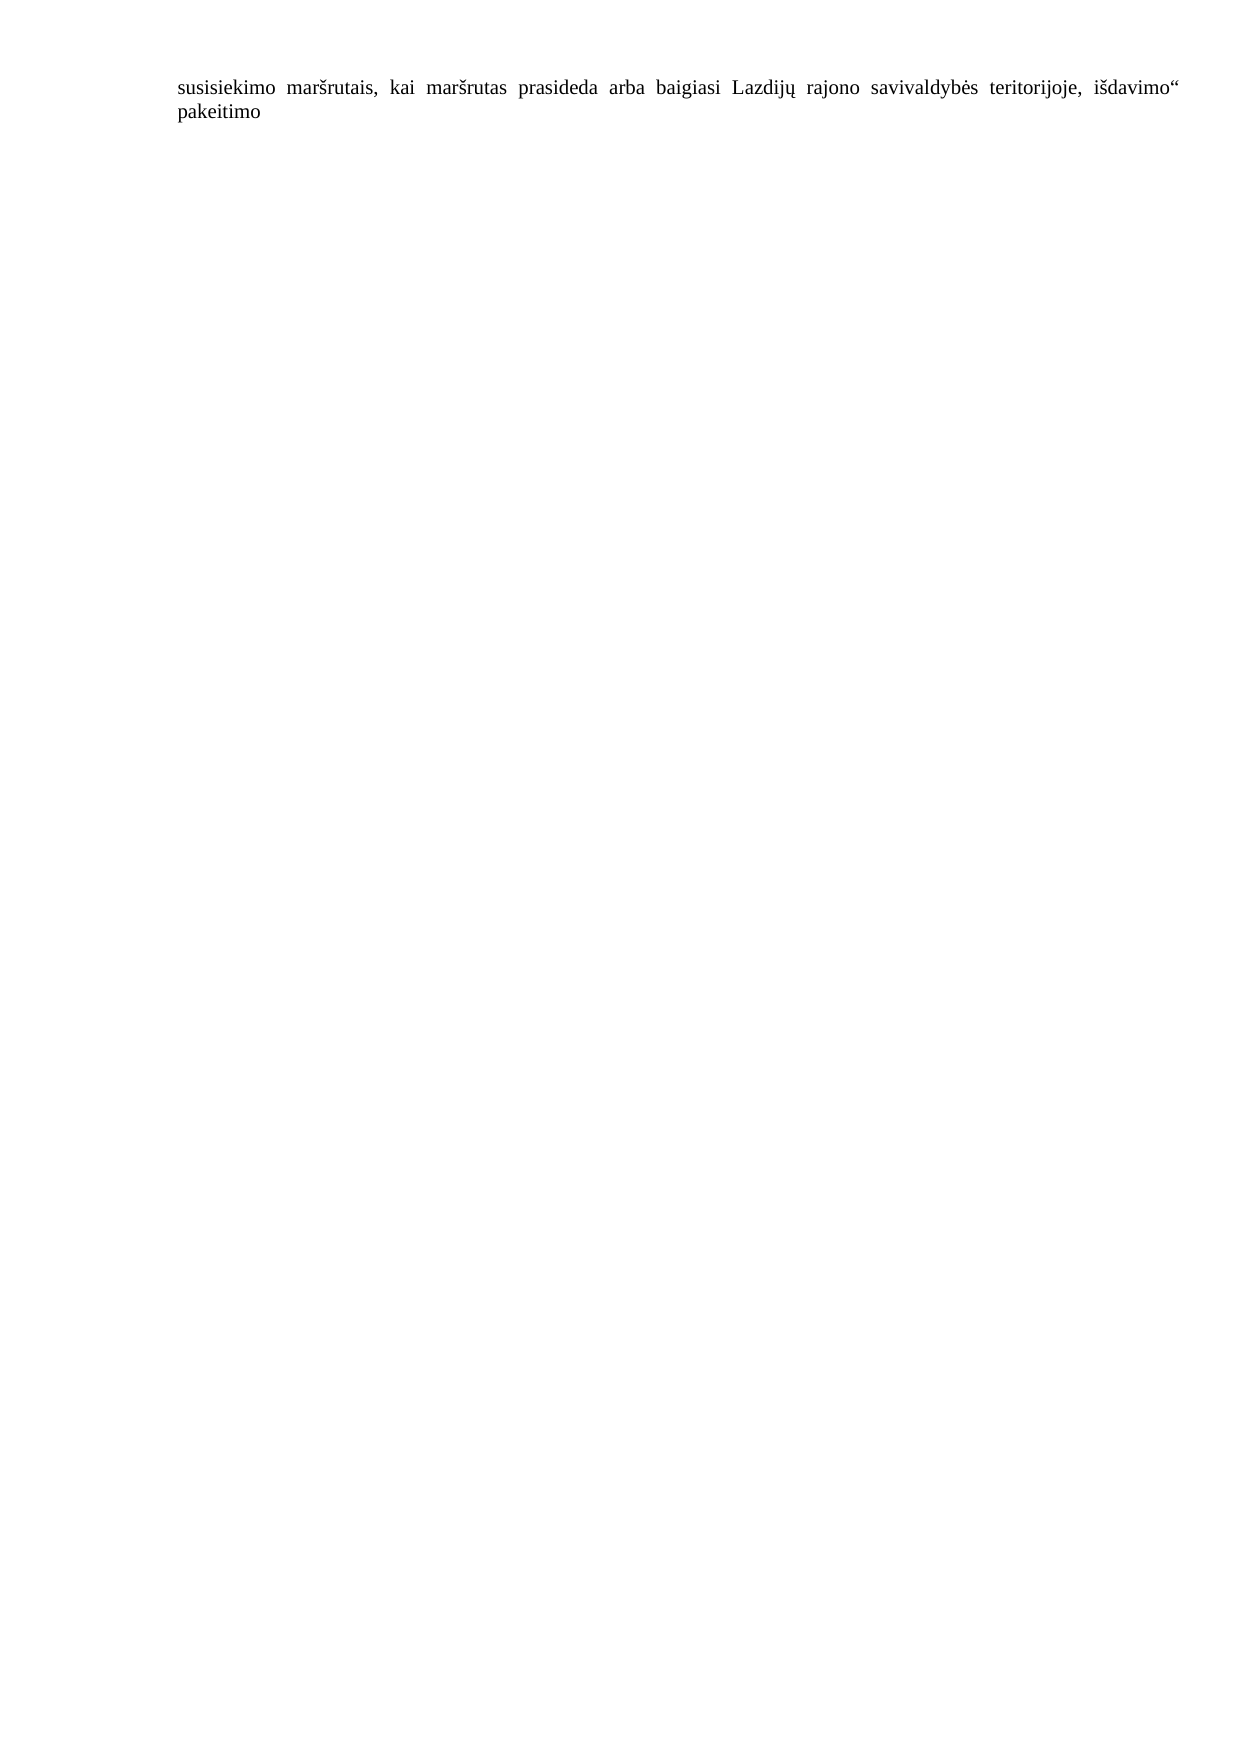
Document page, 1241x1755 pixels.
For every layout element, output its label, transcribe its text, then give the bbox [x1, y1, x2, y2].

text susisiekimo maršrutais, kai maršrutas prasideda arba baigiasi Lazdijų rajono savivaldybės teritorijoje, išdavimo“ pakeitimo [177, 75, 1181, 123]
